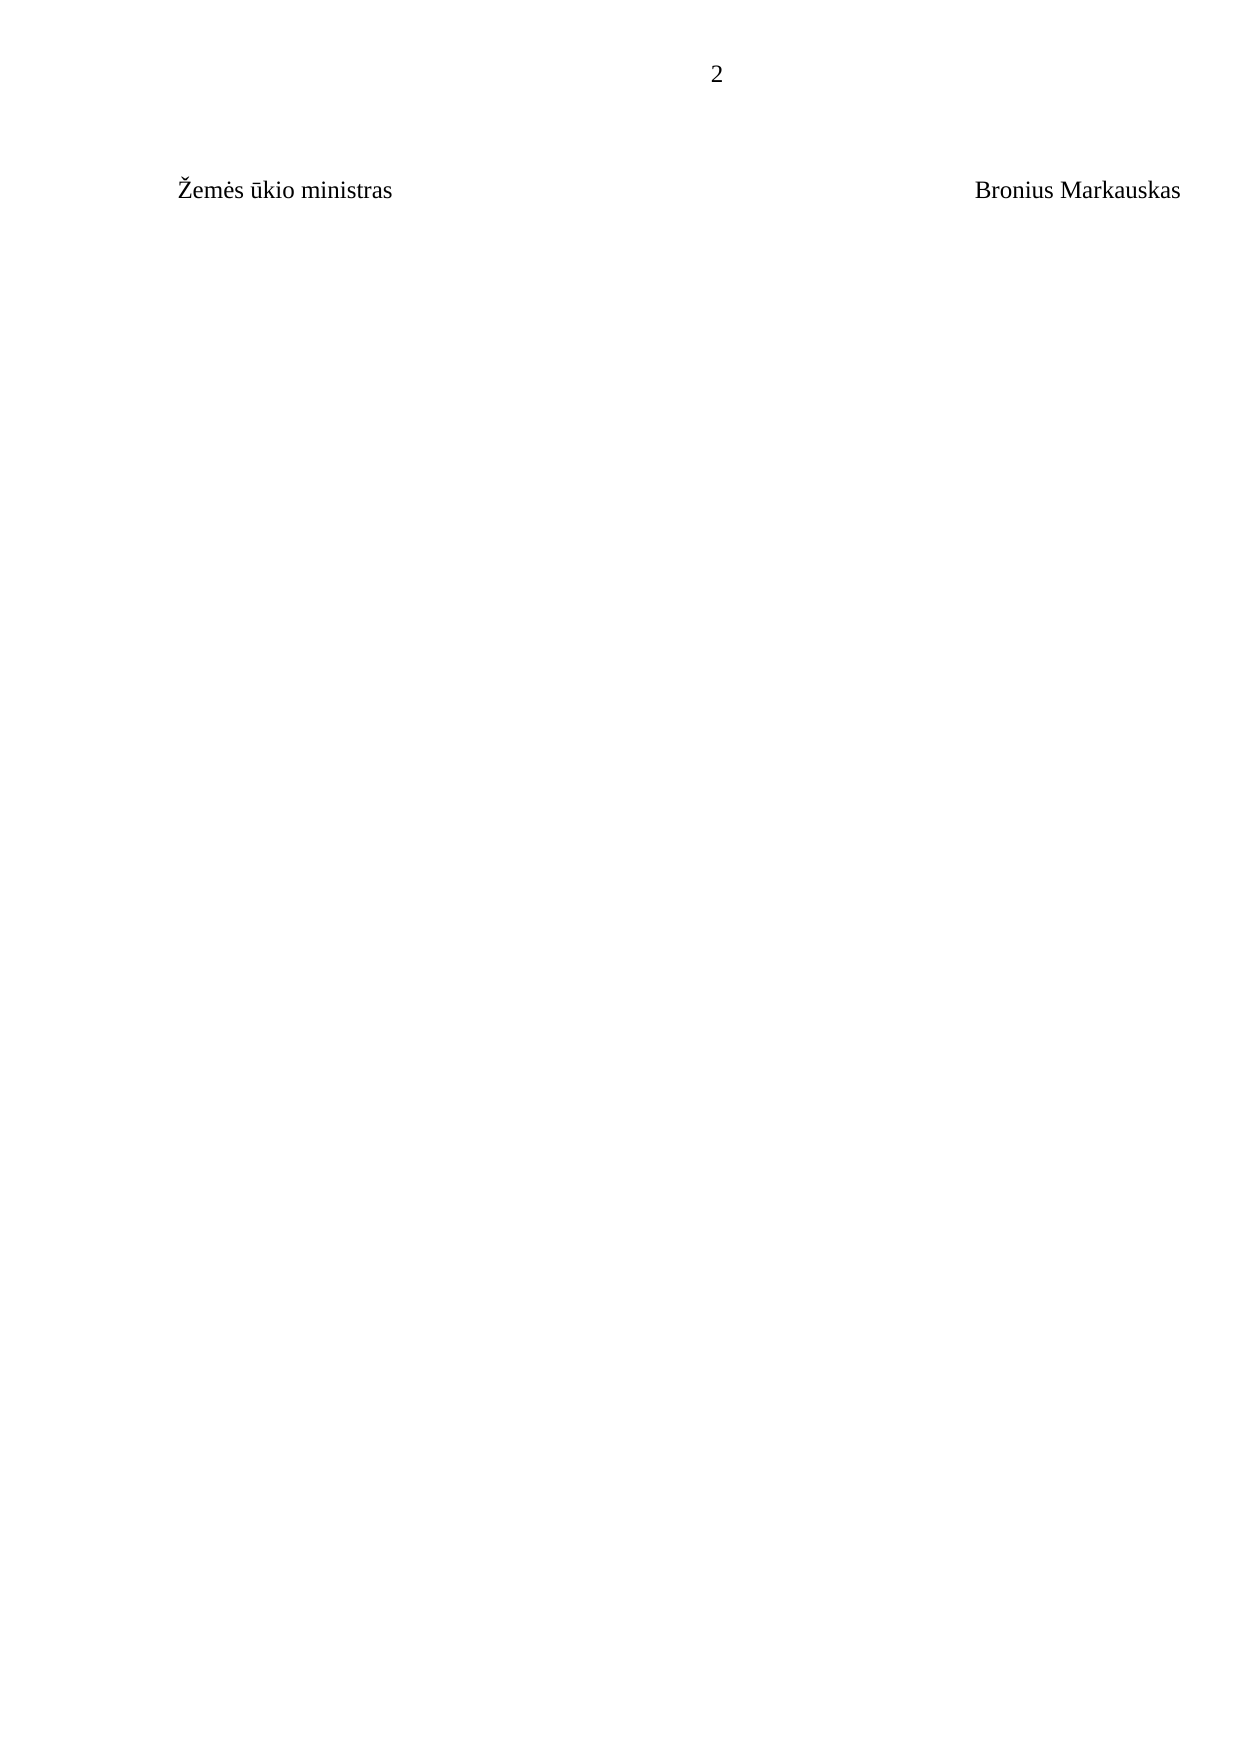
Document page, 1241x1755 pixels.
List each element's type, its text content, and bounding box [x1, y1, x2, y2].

text Žemės ūkio ministras Bronius Markauskas [177, 176, 1181, 204]
